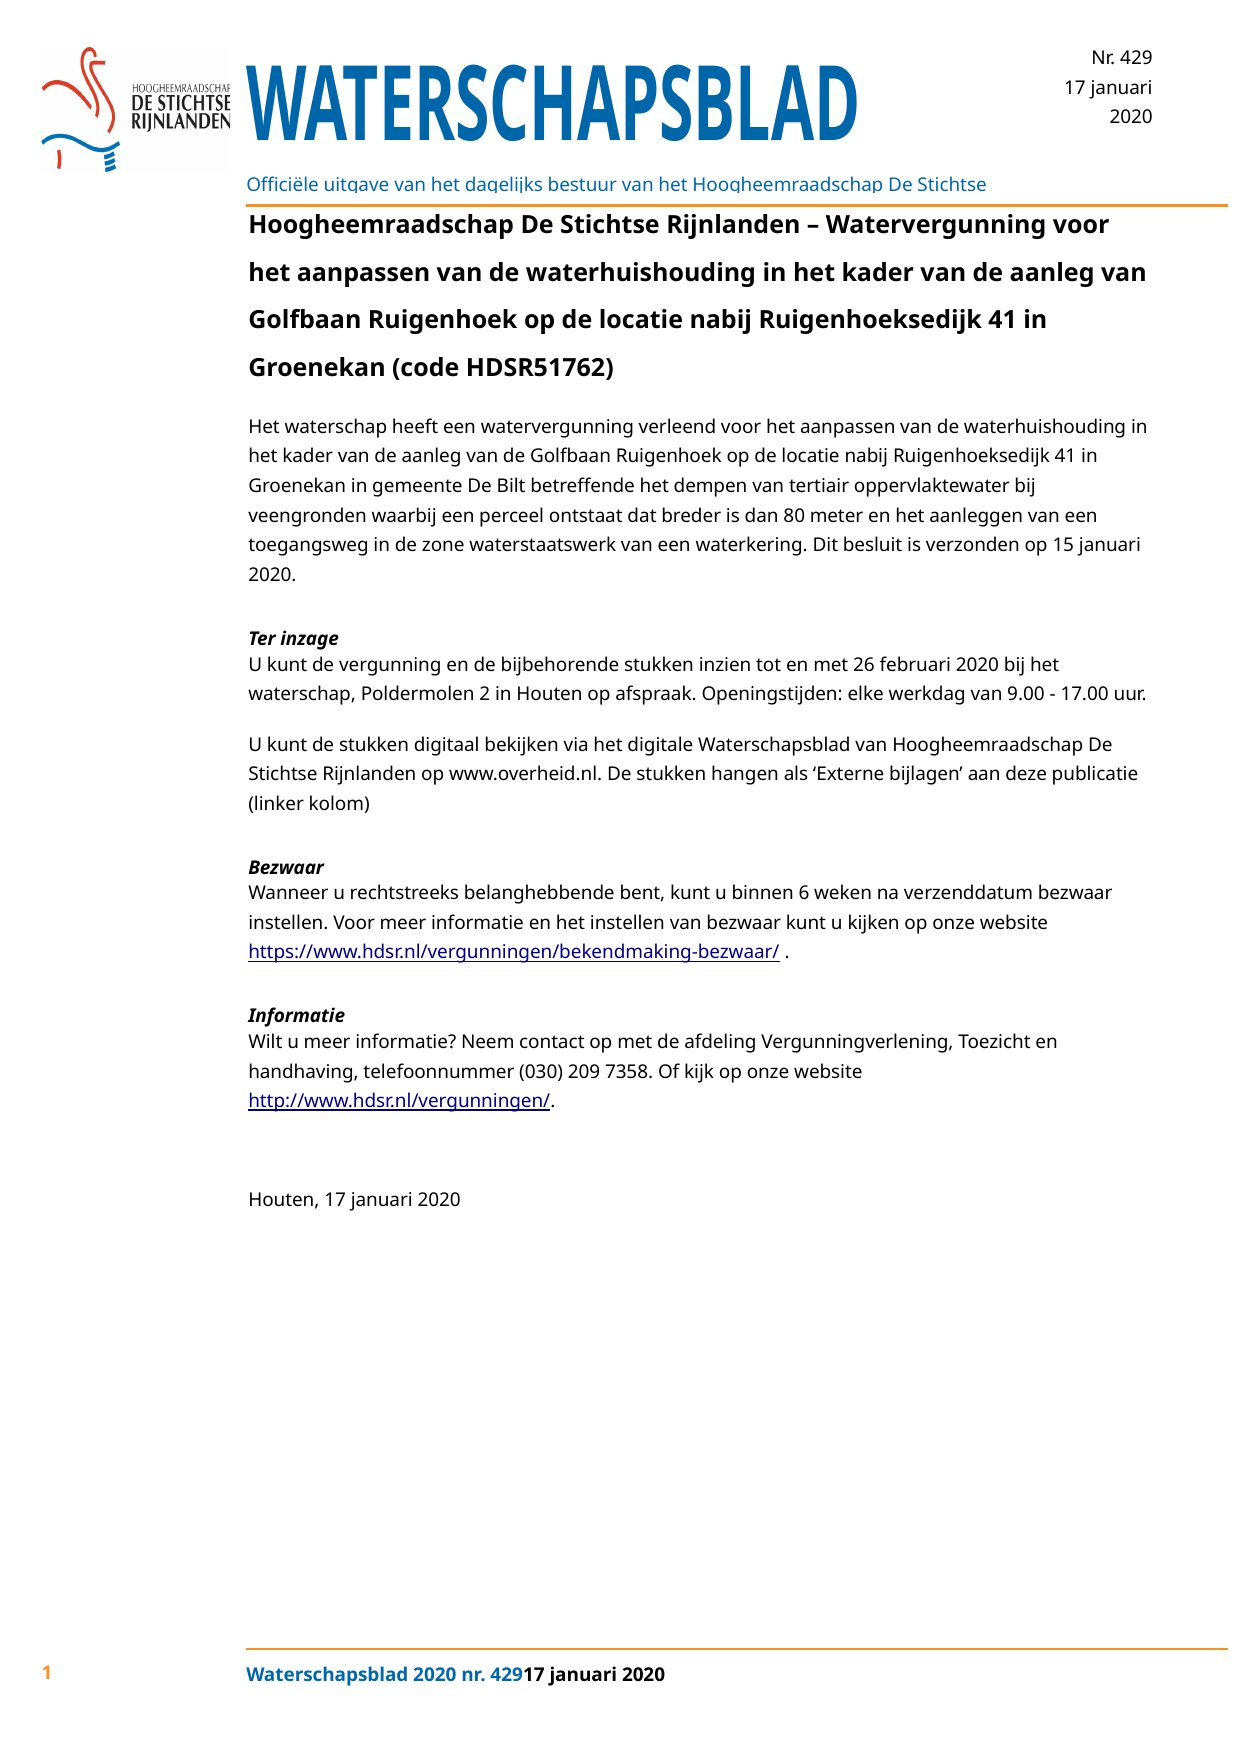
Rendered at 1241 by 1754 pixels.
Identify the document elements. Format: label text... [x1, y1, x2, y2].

text Het waterschap heeft een watervergunning verleend voor het aanpassen van de waterhuishouding in het kader van de aanleg van de Golfbaan Ruigenhoek op de locatie nabij Ruigenhoeksedijk 41 in Groenekan in gemeente De Bilt betreffende het dempen van tertiair oppervlaktewater bij veengronden waarbij een perceel ontstaat dat breder is dan 80 meter en het aanleggen van een toegangsweg in de zone waterstaatswerk van een waterkering. Dit besluit is verzonden op 15 januari 2020. [248, 413, 1152, 587]
text Hoogheemraadschap De Stichtse Rijnlanden – Watervergunning voor het aanpassen van de waterhuishouding in het kader van de aanleg van Golfbaan Ruigenhoek op de locatie nabij Ruigenhoeksedijk 41 in Groenekan (code HDSR51762) [248, 207, 1152, 384]
picture [41, 47, 231, 172]
text Wanneer u rechtstreeks belanghebbende bent, kunt u binnen 6 weken na verzenddatum bezwaar instellen. Voor meer informatie en het instellen van bezwaar kunt u kijken op onze website https://www.hdsr.nl/vergunningen/bekendmaking-bezwaar/ . [248, 879, 1152, 964]
text Wilt u meer informatie? Neem contact op met de afdeling Vergunningverlening, Toezicht en handhaving, telefoonnummer (030) 209 7358. Of kijk op onze website http://www.hdsr.nl/vergunningen/. [248, 1028, 1152, 1113]
text Bezwaar [248, 854, 1152, 879]
text Informatie [248, 1003, 1152, 1028]
text Ter inzage [248, 625, 1152, 651]
text U kunt de vergunning en de bijbehorende stukken inzien tot en met 26 februari 2020 bij het waterschap, Poldermolen 2 in Houten op afspraak. Openingstijden: elke werkdag van 9.00 - 17.00 uur. [248, 651, 1152, 706]
text Houten, 17 januari 2020 [248, 1186, 1152, 1212]
text U kunt de stukken digitaal bekijken via het digitale Waterschapsblad van Hoogheemraadschap De Stichtse Rijnlanden op www.overheid.nl. De stukken hangen als ‘Externe bijlagen’ aan deze publicatie (linker kolom) [248, 731, 1152, 816]
